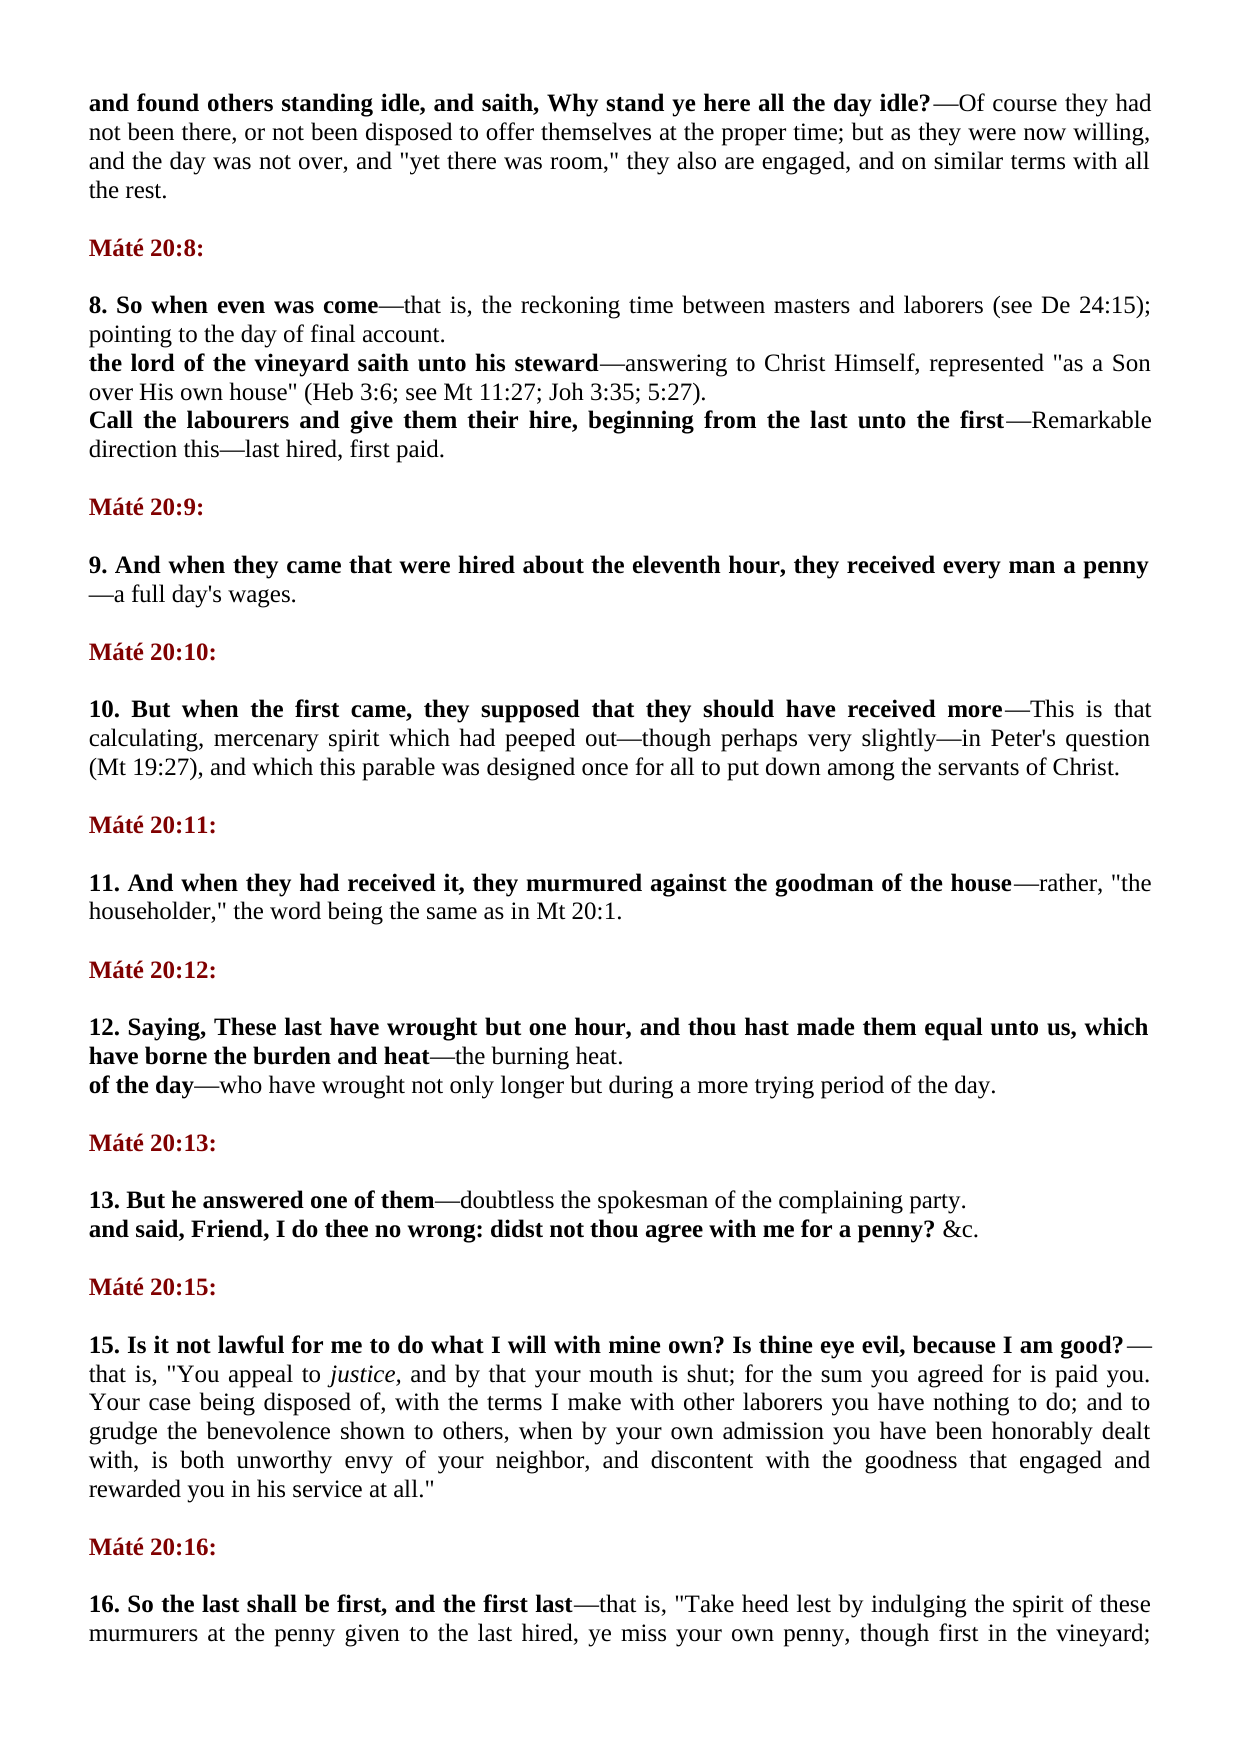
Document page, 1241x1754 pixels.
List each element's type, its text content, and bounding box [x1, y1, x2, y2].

text 16. So the last shall be first, and the first last—that is, "Take heed lest by indulging the spirit of these murmurers at the penny given to the last hired, ye miss your own penny, though first in the vineyard; [88, 1589, 1152, 1647]
text Máté 20:8: [88, 233, 1152, 262]
text Máté 20:9: [88, 492, 1152, 521]
text Máté 20:12: [88, 955, 1152, 983]
text 13. But he answered one of them—doubtless the spokesman of the complaining party. and said, Friend, I do thee no wrong: didst not thou agree with me for a penny? &c. [88, 1185, 1152, 1243]
text 9. And when they came that were hired about the eleventh hour, they received every man a penny—a full day's wages. [88, 550, 1152, 607]
text Máté 20:13: [88, 1128, 1152, 1157]
text 15. Is it not lawful for me to do what I will with mine own? Is thine eye evil, because I am good?—that is, "You appeal to justice, and by that your mouth is shut; for the sum you agreed for is paid you. Your case being disposed of, with the terms I make with other laborers you have nothing to do; and to grudge the benevolence shown to others, when by your own admission you have been honorably dealt with, is both unworthy envy of your neighbor, and discontent with the goodness that engaged and rewarded you in his service at all." [88, 1330, 1152, 1502]
text 12. Saying, These last have wrought but one hour, and thou hast made them equal unto us, which have borne the burden and heat—the burning heat. of the day—who have wrought not only longer but during a more trying period of the day. [88, 1012, 1152, 1098]
text 11. And when they had received it, they murmured against the goodman of the house—rather, "the householder," the word being the same as in Mt 20:1. [88, 868, 1152, 925]
text 8. So when even was come—that is, the reckoning time between masters and laborers (see De 24:15); pointing to the day of final account. the lord of the vineyard saith unto his steward—answering to Christ Himself, represented "as a Son over His own house" (Heb 3:6; see Mt 11:27; Joh 3:35; 5:27). Call the labourers and give them their hire, beginning from the last unto the first—Remarkable direction this—last hired, first paid. [88, 291, 1152, 463]
text Máté 20:10: [88, 637, 1152, 666]
text Máté 20:15: [88, 1272, 1152, 1301]
text and found others standing idle, and saith, Why stand ye here all the day idle?—Of course they had not been there, or not been disposed to offer themselves at the proper time; but as they were now willing, and the day was not over, and "yet there was room," they also are engaged, and on similar terms with all the rest. [88, 88, 1152, 203]
text Máté 20:11: [88, 810, 1152, 839]
text 10. But when the first came, they supposed that they should have received more—This is that calculating, mercenary spirit which had peeped out—though perhaps very slightly—in Peter's question (Mt 19:27), and which this parable was designed once for all to put down among the servants of Christ. [88, 694, 1152, 781]
text Máté 20:16: [88, 1532, 1152, 1561]
